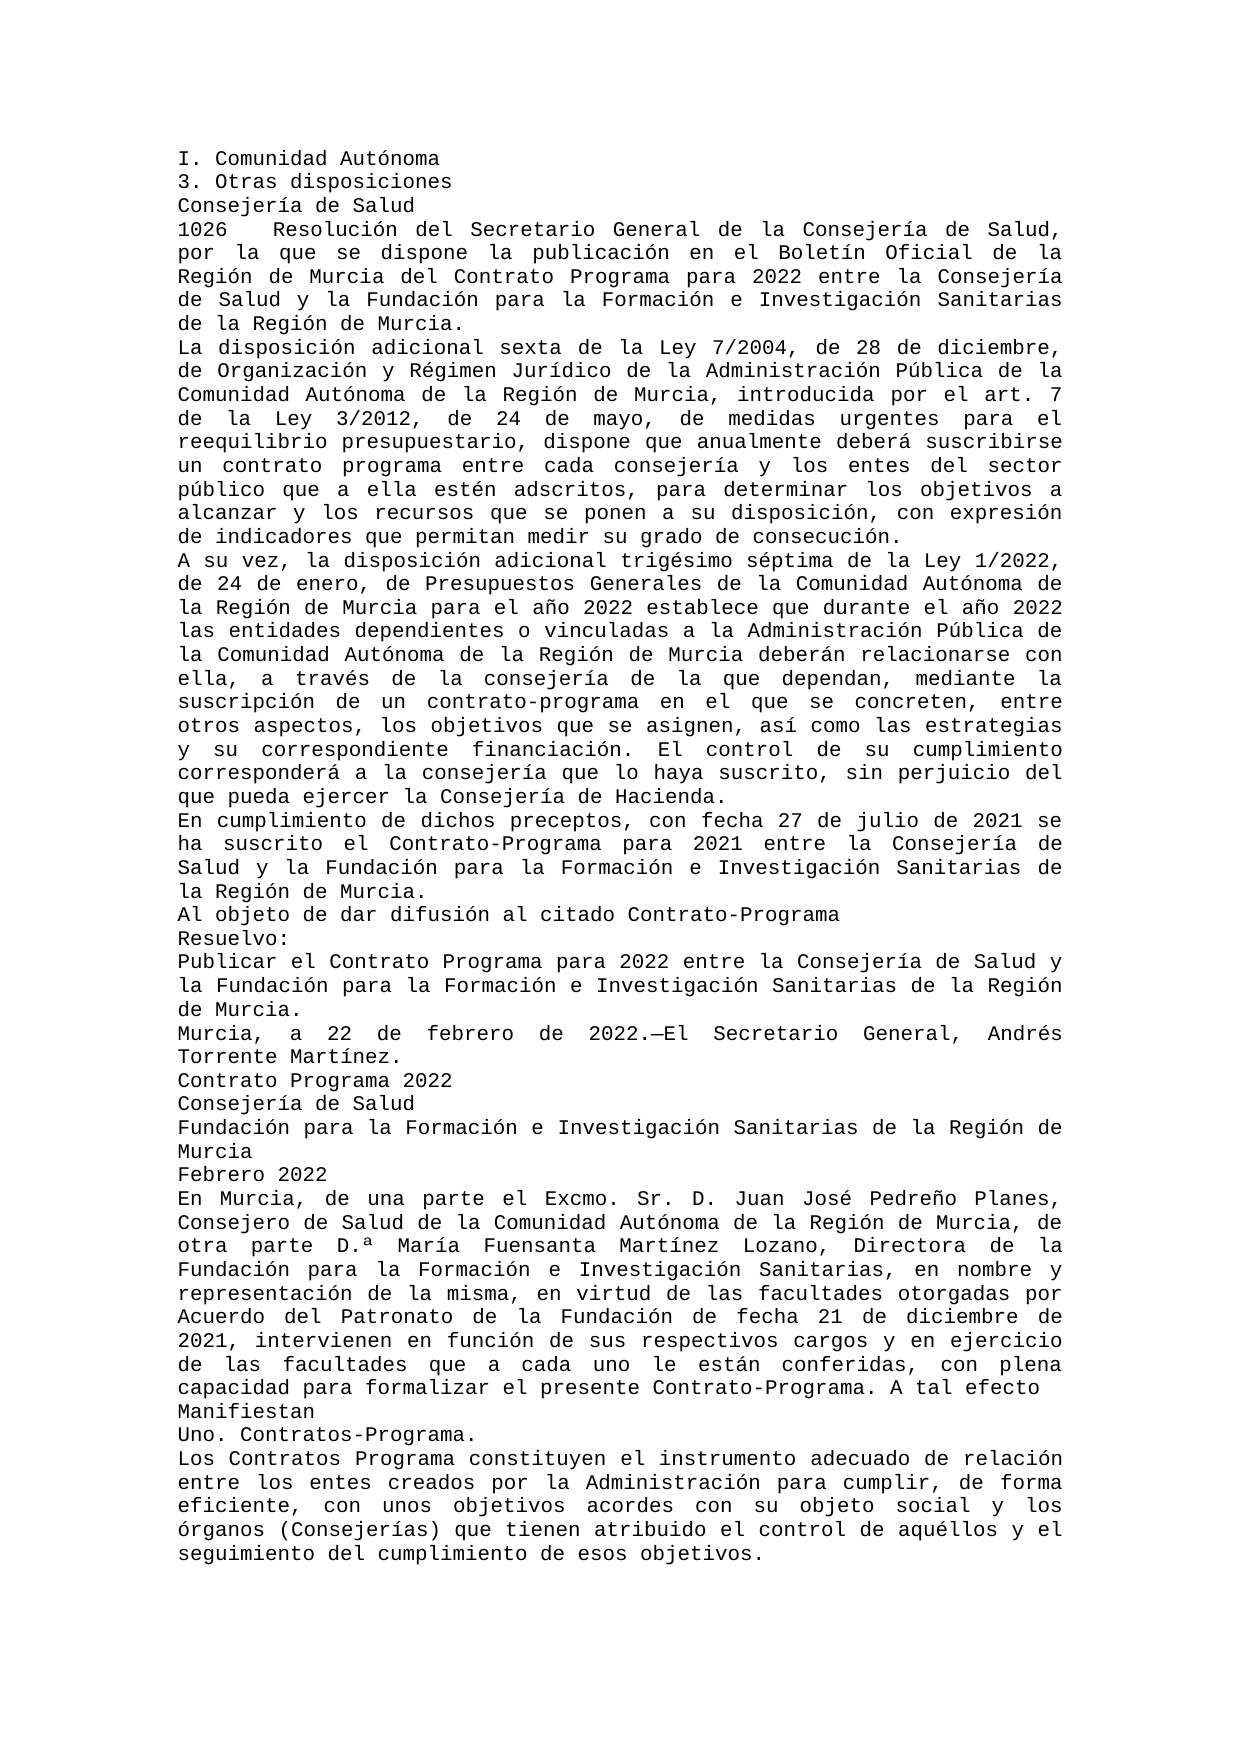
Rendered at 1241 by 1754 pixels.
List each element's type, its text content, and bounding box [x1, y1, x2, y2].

text Consejería de Salud [177, 1093, 1063, 1117]
text Contrato Programa 2022 [177, 1070, 1063, 1093]
text Publicar el Contrato Programa para 2022 entre la Consejería de Salud y la Fundación para la Formación e Investigación Sanitarias de la Región de Murcia. [177, 952, 1063, 1022]
text I. Comunidad Autónoma [177, 148, 1063, 171]
text En cumplimiento de dichos preceptos, con fecha 27 de julio de 2021 se ha suscrito el Contrato-Programa para 2021 entre la Consejería de Salud y la Fundación para la Formación e Investigación Sanitarias de la Región de Murcia. [177, 810, 1063, 904]
text 3. Otras disposiciones [177, 171, 1063, 195]
text Consejería de Salud [177, 195, 1063, 218]
text Fundación para la Formación e Investigación Sanitarias de la Región de Murcia [177, 1117, 1063, 1164]
text 1026 Resolución del Secretario General de la Consejería de Salud, por la que se dispone la publicación en el Boletín Oficial de la Región de Murcia del Contrato Programa para 2022 entre la Consejería de Salud y la Fundación para la Formación e Investigación Sanitarias de la Región de Murcia. [177, 218, 1063, 337]
text Al objeto de dar difusión al citado Contrato-Programa [177, 904, 1063, 928]
text Febrero 2022 [177, 1164, 1063, 1188]
text En Murcia, de una parte el Excmo. Sr. D. Juan José Pedreño Planes, Consejero de Salud de la Comunidad Autónoma de la Región de Murcia, de otra parte D.ª María Fuensanta Martínez Lozano, Directora de la Fundación para la Formación e Investigación Sanitarias, en nombre y representación de la misma, en virtud de las facultades otorgadas por Acuerdo del Patronato de la Fundación de fecha 21 de diciembre de 2021, intervienen en función de sus respectivos cargos y en ejercicio de las facultades que a cada uno le están conferidas, con plena capacidad para formalizar el presente Contrato-Programa. A tal efecto [177, 1188, 1063, 1401]
text La disposición adicional sexta de la Ley 7/2004, de 28 de diciembre, de Organización y Régimen Jurídico de la Administración Pública de la Comunidad Autónoma de la Región de Murcia, introducida por el art. 7 de la Ley 3/2012, de 24 de mayo, de medidas urgentes para el reequilibrio presupuestario, dispone que anualmente deberá suscribirse un contrato programa entre cada consejería y los entes del sector público que a ella estén adscritos, para determinar los objetivos a alcanzar y los recursos que se ponen a su disposición, con expresión de indicadores que permitan medir su grado de consecución. [177, 337, 1063, 549]
text Resuelvo: [177, 928, 1063, 952]
text Manifiestan [177, 1401, 1063, 1424]
text Murcia, a 22 de febrero de 2022.—El Secretario General, Andrés Torrente Martínez. [177, 1022, 1063, 1070]
text Uno. Contratos-Programa. [177, 1424, 1063, 1448]
text A su vez, la disposición adicional trigésimo séptima de la Ley 1/2022, de 24 de enero, de Presupuestos Generales de la Comunidad Autónoma de la Región de Murcia para el año 2022 establece que durante el año 2022 las entidades dependientes o vinculadas a la Administración Pública de la Comunidad Autónoma de la Región de Murcia deberán relacionarse con ella, a través de la consejería de la que dependan, mediante la suscripción de un contrato-programa en el que se concreten, entre otros aspectos, los objetivos que se asignen, así como las estrategias y su correspondiente financiación. El control de su cumplimiento corresponderá a la consejería que lo haya suscrito, sin perjuicio del que pueda ejercer la Consejería de Hacienda. [177, 549, 1063, 810]
text Los Contratos Programa constituyen el instrumento adecuado de relación entre los entes creados por la Administración para cumplir, de forma eficiente, con unos objetivos acordes con su objeto social y los órganos (Consejerías) que tienen atribuido el control de aquéllos y el seguimiento del cumplimiento de esos objetivos. [177, 1448, 1063, 1566]
